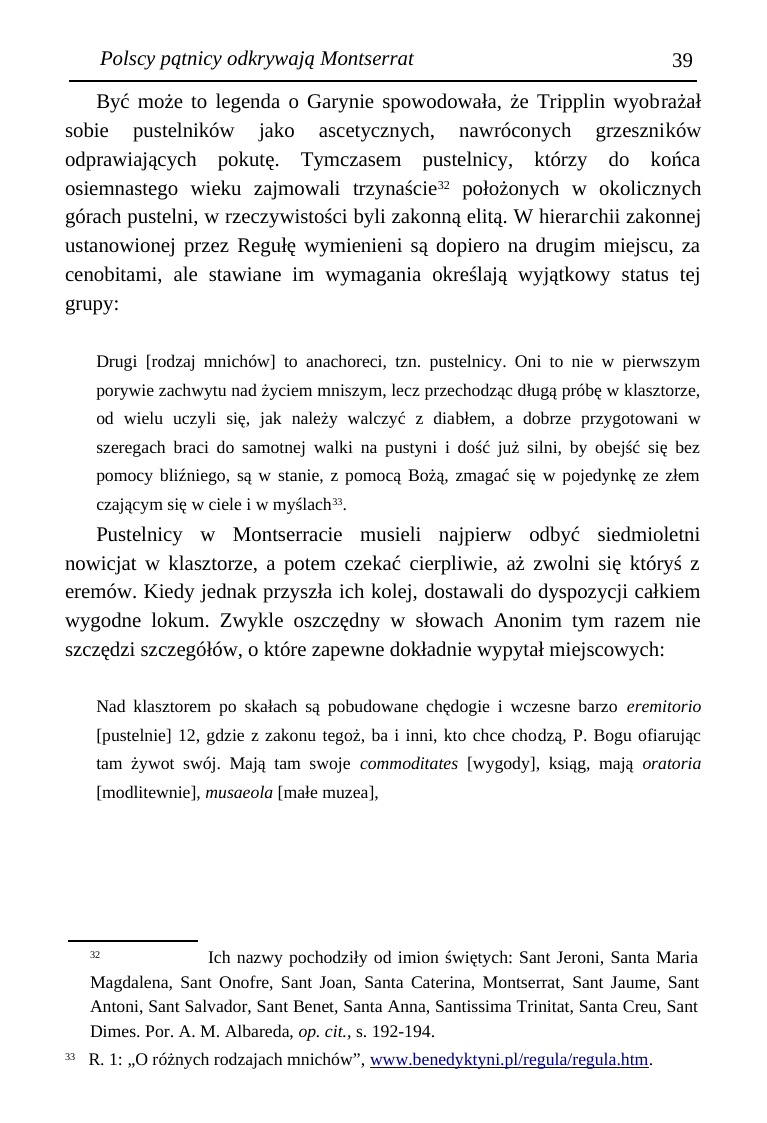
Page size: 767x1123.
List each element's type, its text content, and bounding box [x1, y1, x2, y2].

text Pustelnicy w Montserracie musieli najpierw odbyć siedmioletni nowicjat w klasztorze, a potem czekać cierpliwie, aż zwolni się któryś z eremów. Kiedy jednak przyszła ich kolej, dostawali do dyspozycji całkiem wygodne lokum. Zwykle oszczędny w słowach Anonim tym razem nie szczędzi szczegółów, o które zapewne dokładnie wypytał miejscowych: [65, 522, 701, 661]
text Nad klasztorem po skałach są pobudowane chędogie i wczesne barzo eremitorio [pustelnie] 12, gdzie z zakonu tegoż, ba i inni, kto chce cho­dzą, P. Bogu ofiarując tam żywot swój. Mają tam swoje commoditates [wygody], ksiąg, mają oratoria [modlitewnie], musaeola [małe muzea], [96, 696, 701, 802]
text Polscy pątnicy odkrywają Montserrat [65, 46, 416, 70]
text 33 R. 1: „O różnych rodzajach mnichów”, www.benedyktyni.pl/regula/regula.htm. [65, 1049, 699, 1069]
text Drugi [rodzaj mnichów] to anachoreci, tzn. pustelnicy. Oni to nie w pierwszym porywie zachwytu nad życiem mniszym, lecz przechodząc długą próbę w klasztorze, od wielu uczyli się, jak należy walczyć z dia­błem, a dobrze przygotowani w szeregach braci do samotnej walki na pustyni i dość już silni, by obejść się bez pomocy bliźniego, są w stanie, z pomocą Bożą, zmagać się w pojedynkę ze złem czającym się w ciele i w myślach33. [96, 351, 701, 514]
text 39 [672, 48, 700, 72]
text Być może to legenda o Garynie spowodowała, że Tripplin wyob­rażał sobie pustelników jako ascetycznych, nawróconych grzeszni­ków odprawiających pokutę. Tymczasem pustelnicy, którzy do końca osiemnastego wieku zajmowali trzynaście32 położonych w okolicz­nych górach pustelni, w rzeczywistości byli zakonną elitą. W hierar­chii zakonnej ustanowionej przez Regułę wymienieni są dopiero na drugim miejscu, za cenobitami, ale stawiane im wymagania określają wyjątkowy status tej grupy: [65, 89, 701, 315]
text 32 Ich nazwy pochodziły od imion świętych: Sant Jeroni, Santa Maria Magda­lena, Sant Onofre, Sant Joan, Santa Caterina, Montserrat, Sant Jaume, Sant Antoni, Sant Salvador, Sant Benet, Santa Anna, Santissima Trinitat, Santa Creu, Sant Dimes. Por. A. M. Albareda, op. cit., s. 192-194. [90, 947, 699, 1041]
